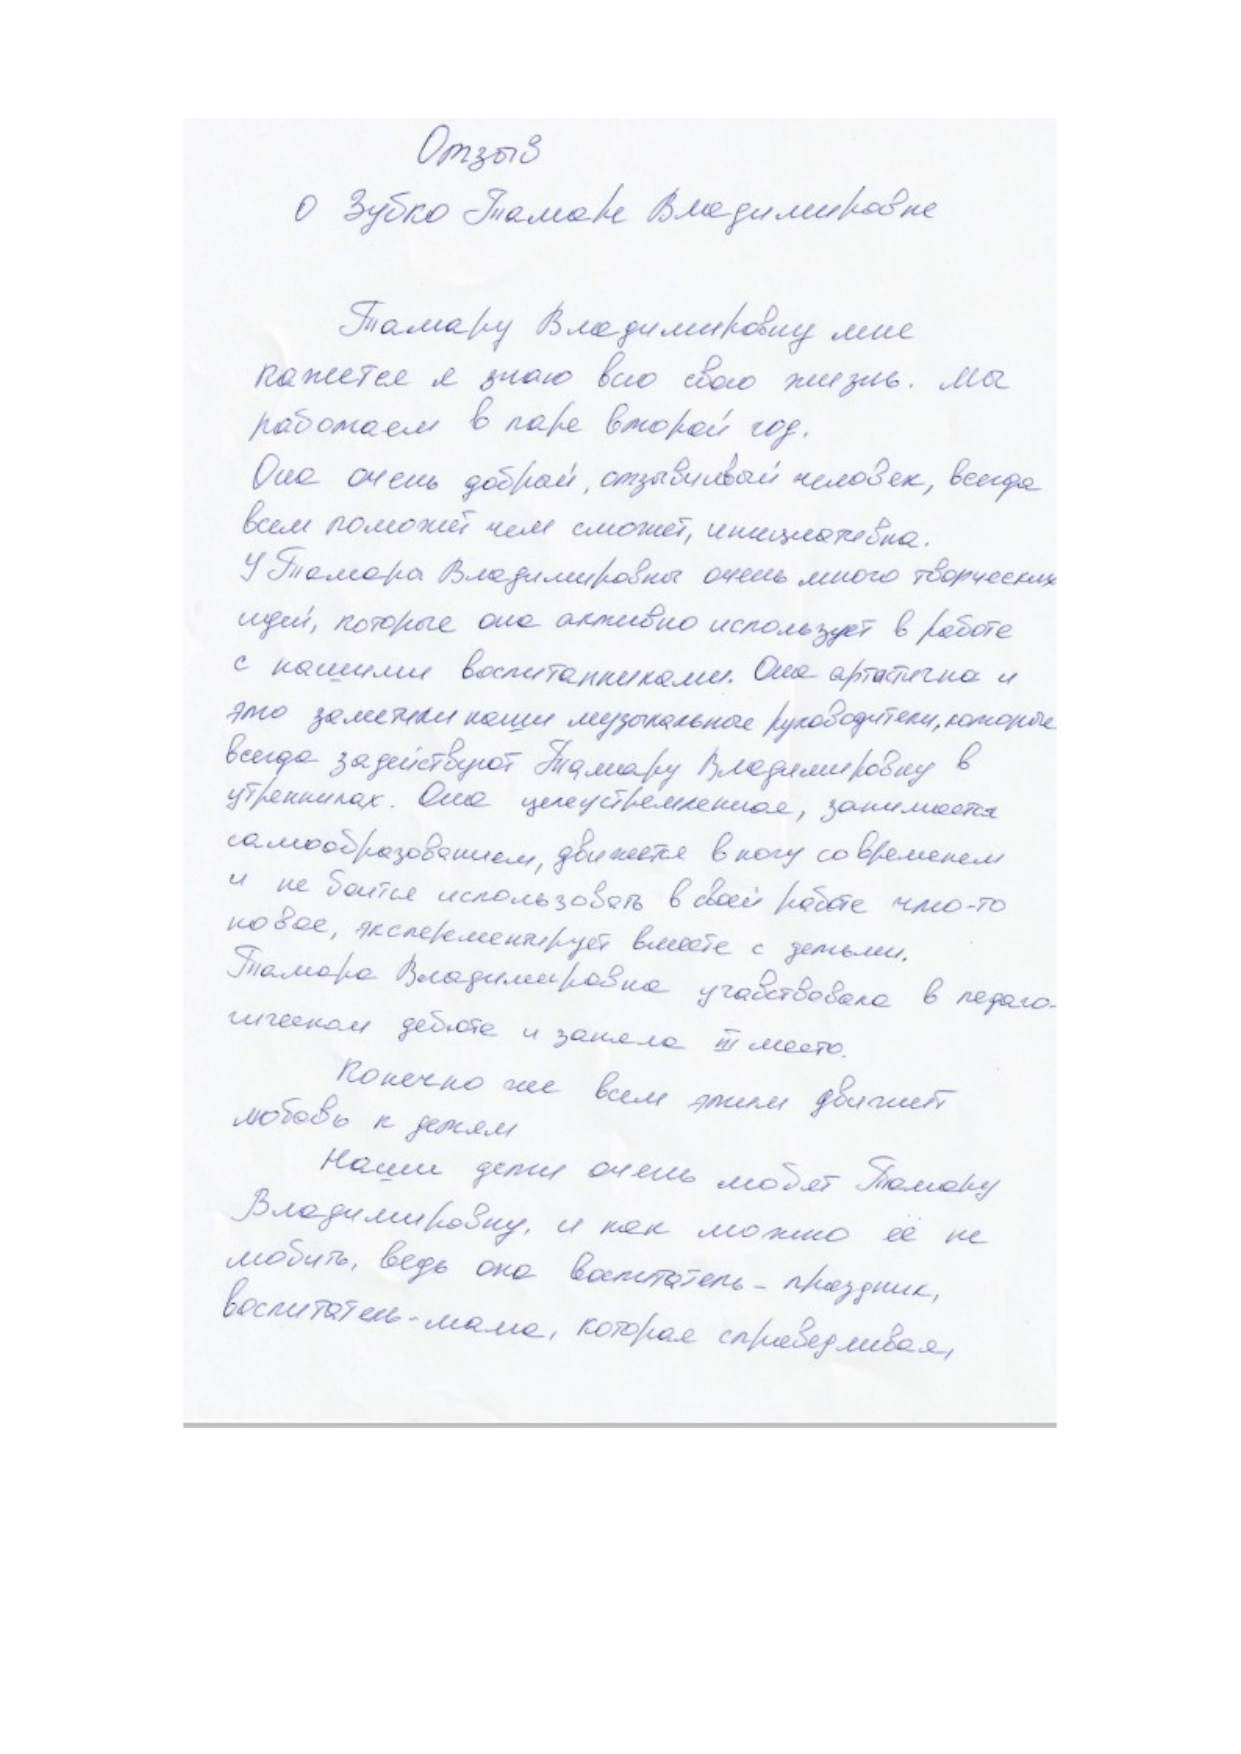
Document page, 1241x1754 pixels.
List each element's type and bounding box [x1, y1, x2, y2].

picture [183, 118, 1057, 1428]
